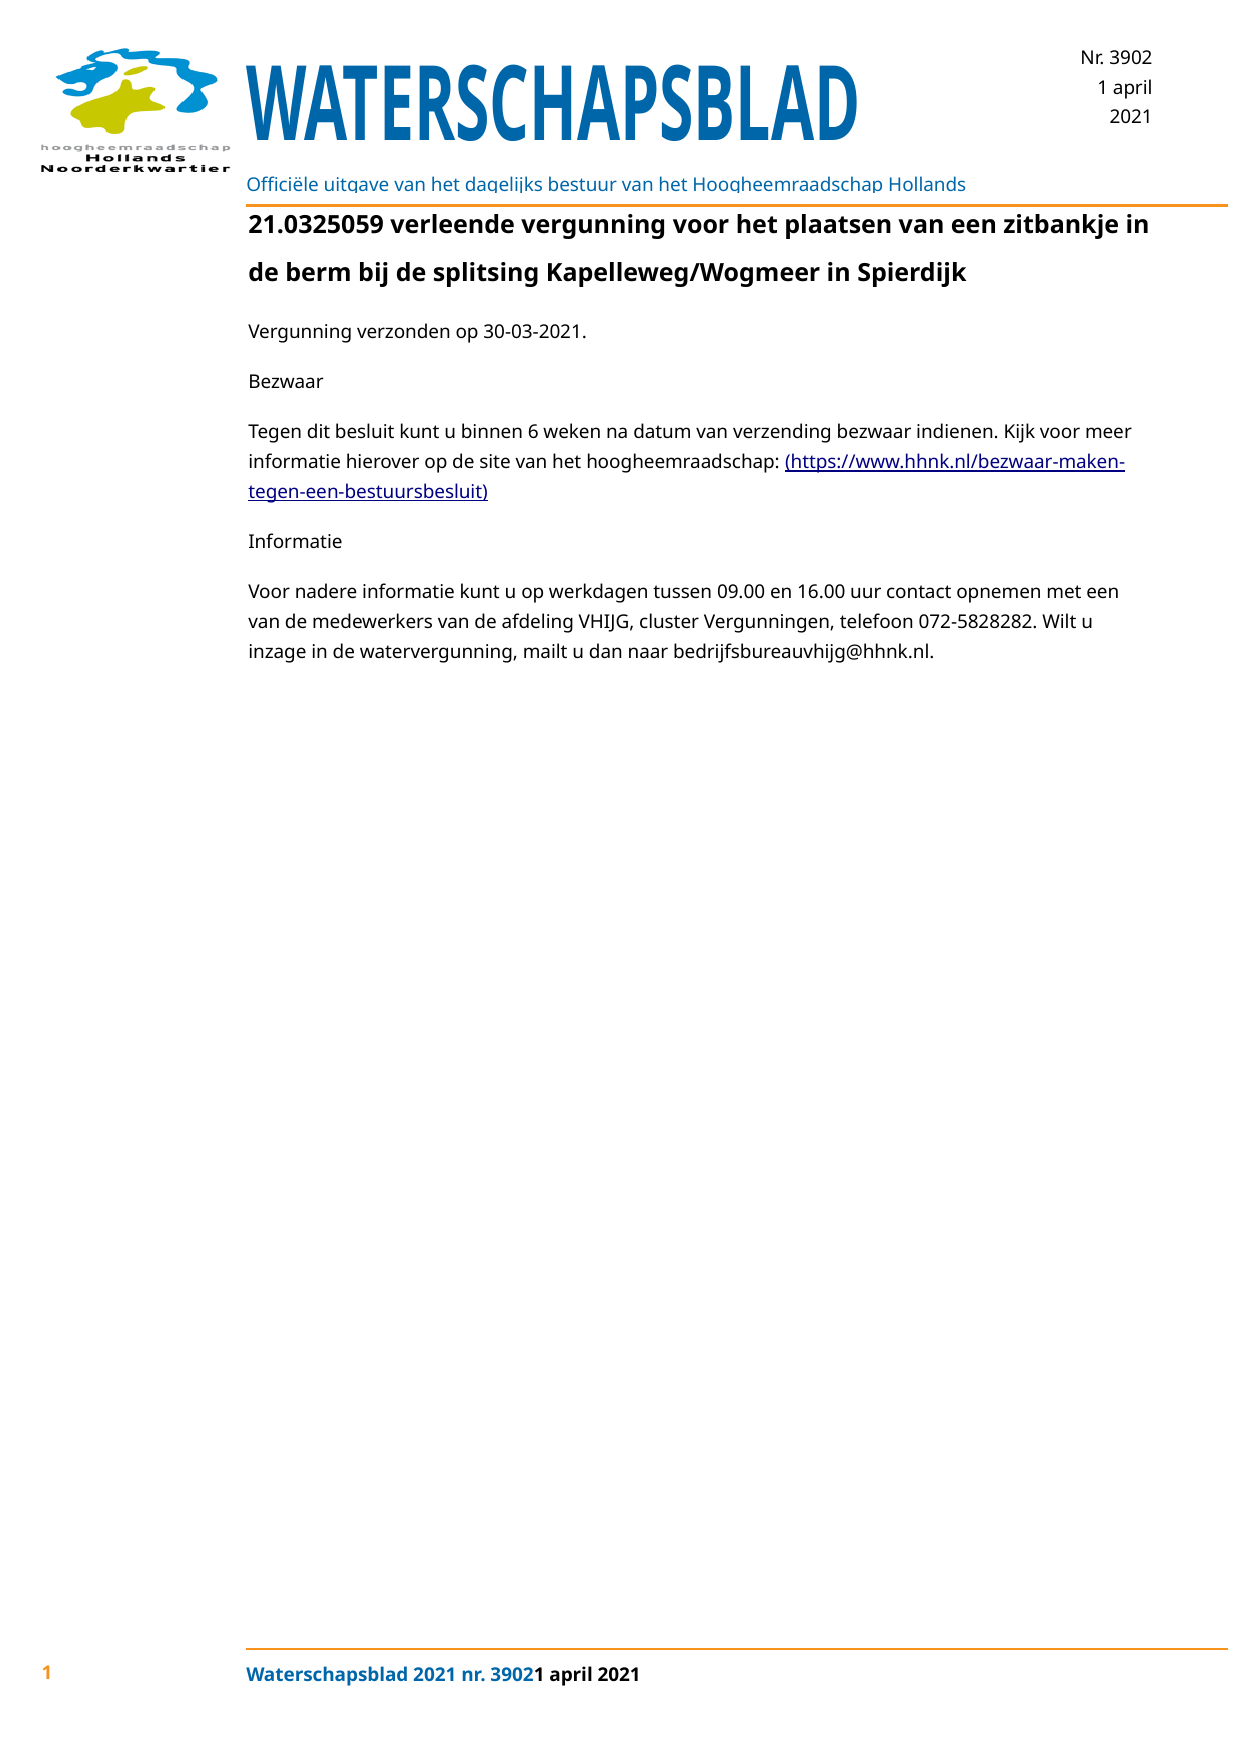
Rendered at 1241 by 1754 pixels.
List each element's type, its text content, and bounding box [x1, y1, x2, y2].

text Tegen dit besluit kunt u binnen 6 weken na datum van verzending bezwaar indienen. Kijk voor meer informatie hierover op de site van het hoogheemraadschap: (https://www.hhnk.nl/bezwaar-maken-tegen-een-bestuursbesluit) [248, 419, 1152, 504]
text Vergunning verzonden op 30-03-2021. [248, 318, 1152, 344]
text Voor nadere informatie kunt u op werkdagen tussen 09.00 en 16.00 uur contact opnemen met een van de medewerkers van de afdeling VHIJG, cluster Vergunningen, telefoon 072-5828282. Wilt u inzage in de watervergunning, mailt u dan naar bedrijfsbureauvhijg@hhnk.nl. [248, 579, 1152, 664]
picture [41, 47, 231, 172]
text 21.0325059 verleende vergunning voor het plaatsen van een zitbankje in de berm bij de splitsing Kapelleweg/Wogmeer in Spierdijk [248, 207, 1152, 288]
text Bezwaar [248, 368, 1152, 394]
text Informatie [248, 528, 1152, 554]
